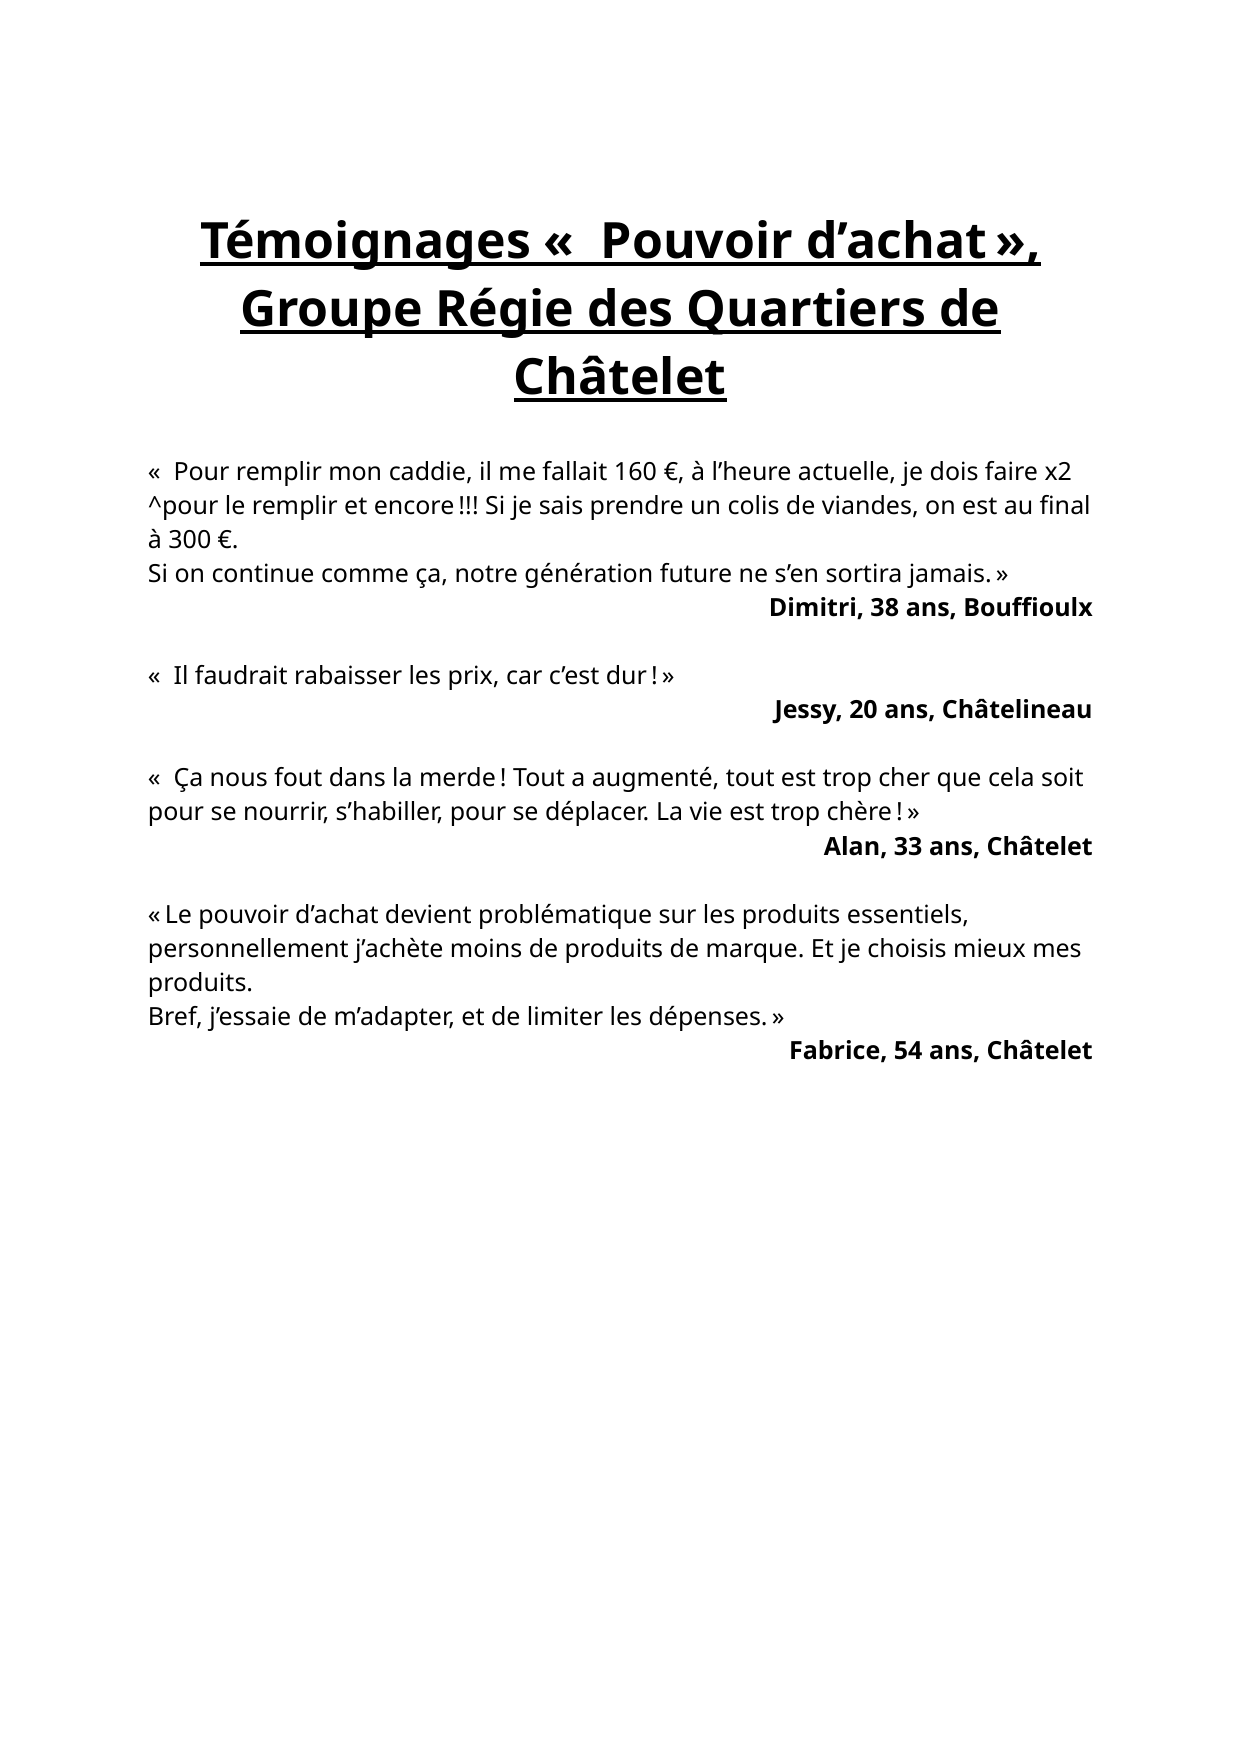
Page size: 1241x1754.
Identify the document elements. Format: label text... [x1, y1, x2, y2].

text « Il faudrait rabaisser les prix, car c’est dur ! » [148, 658, 1093, 692]
text Bref, j’essaie de m’adapter, et de limiter les dépenses. » [148, 998, 1093, 1032]
text Alan, 33 ans, Châtelet [148, 828, 1093, 862]
text « Le pouvoir d’achat devient problématique sur les produits essentiels, personnellement j’achète moins de produits de marque. Et je choisis mieux mes produits. [148, 896, 1093, 998]
text Si on continue comme ça, notre génération future ne s’en sortira jamais. » [148, 556, 1093, 590]
text « Ça nous fout dans la merde ! Tout a augmenté, tout est trop cher que cela soit pour se nourrir, s’habiller, pour se déplacer. La vie est trop chère ! » [148, 760, 1093, 828]
text Fabrice, 54 ans, Châtelet [148, 1032, 1093, 1067]
text Jessy, 20 ans, Châtelineau [148, 692, 1093, 726]
subtitle Témoignages « Pouvoir d’achat », Groupe Régie des Quartiers de Châtelet [148, 204, 1093, 409]
text « Pour remplir mon caddie, il me fallait 160 €, à l’heure actuelle, je dois faire x2 ^pour le remplir et encore !!! Si je sais prendre un colis de viandes, on est au final à 300 €. [148, 453, 1093, 556]
text Dimitri, 38 ans, Bouffioulx [148, 590, 1093, 624]
